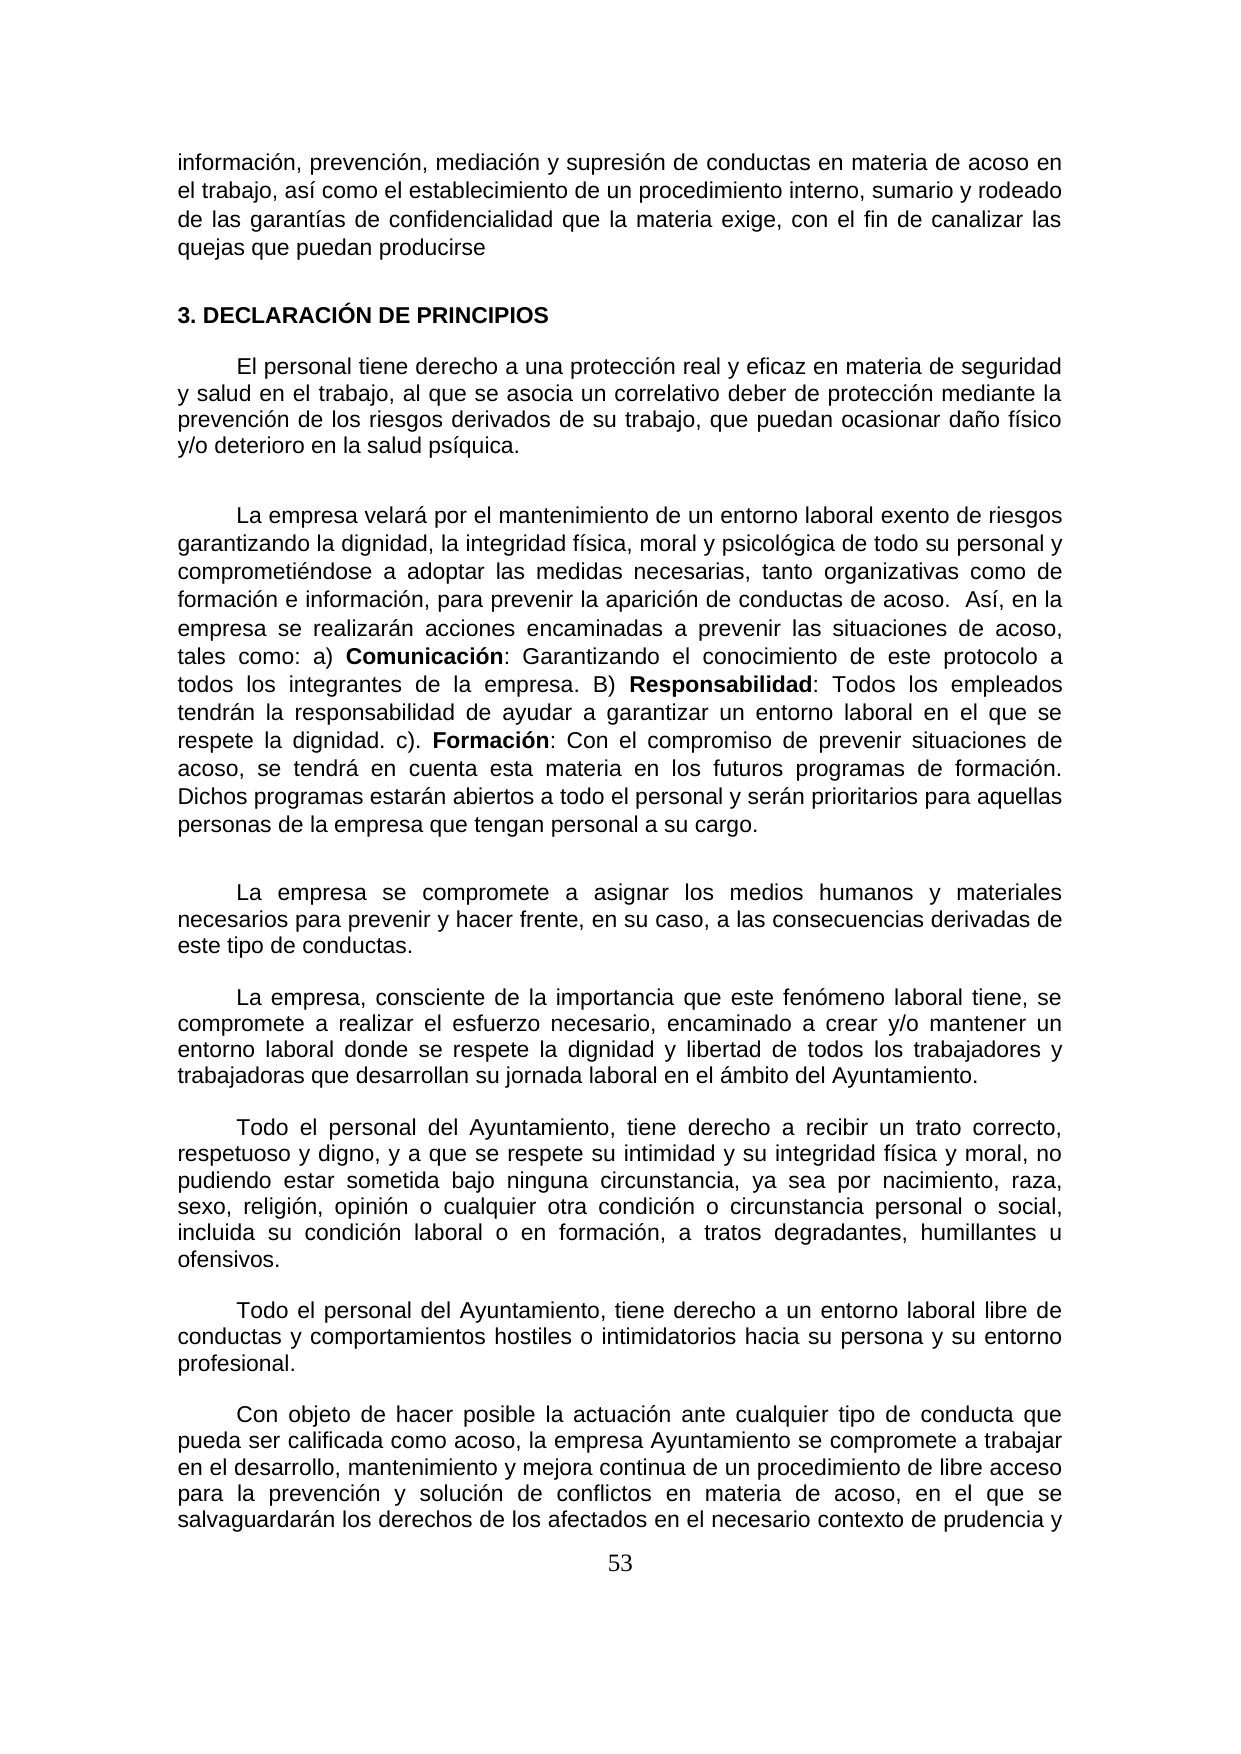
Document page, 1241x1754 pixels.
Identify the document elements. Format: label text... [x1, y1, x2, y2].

subtitle 3. DECLARACIÓN DE PRINCIPIOS [177, 302, 1063, 328]
text La empresa velará por el mantenimiento de un entorno laboral exento de riesgos garantizando la dignidad, la integridad física, moral y psicológica de todo su personal y comprometiéndose a adoptar las medidas necesarias, tanto organizativas como de formación e información, para prevenir la aparición de conductas de acoso. Así, en la empresa se realizarán acciones encaminadas a prevenir las situaciones de acoso, tales como: a) Comunicación: Garantizando el conocimiento de este protocolo a todos los integrantes de la empresa. B) Responsabilidad: Todos los empleados tendrán la responsabilidad de ayudar a garantizar un entorno laboral en el que se respete la dignidad. c). Formación: Con el compromiso de prevenir situaciones de acoso, se tendrá en cuenta esta materia en los futuros programas de formación. Dichos programas estarán abiertos a todo el personal y serán prioritarios para aquellas personas de la empresa que tengan personal a su cargo. [177, 500, 1063, 838]
list El personal tiene derecho a una protección real y eficaz en materia de seguridad y salud en el trabajo, al que se asocia un correlativo deber de protección mediante la prevención de los riesgos derivados de su trabajo, que puedan ocasionar daño físico y/o deterioro en la salud psíquica. [177, 353, 1063, 458]
text información, prevención, mediación y supresión de conductas en materia de acoso en el trabajo, así como el establecimiento de un procedimiento interno, sumario y rodeado de las garantías de confidencialidad que la materia exige, con el fin de canalizar las quejas que puedan producirse [177, 148, 1063, 260]
list Todo el personal del Ayuntamiento, tiene derecho a recibir un trato correcto, respetuoso y digno, y a que se respete su intimidad y su integridad física y moral, no pudiendo estar sometida bajo ninguna circunstancia, ya sea por nacimiento, raza, sexo, religión, opinión o cualquier otra condición o circunstancia personal o social, incluida su condición laboral o en formación, a tratos degradantes, humillantes u ofensivos. [177, 1114, 1063, 1272]
list Todo el personal del Ayuntamiento, tiene derecho a un entorno laboral libre de conductas y comportamientos hostiles o intimidatorios hacia su persona y su entorno profesional. [177, 1297, 1063, 1376]
list La empresa se compromete a asignar los medios humanos y materiales necesarios para prevenir y hacer frente, en su caso, a las consecuencias derivadas de este tipo de conductas. [177, 879, 1063, 958]
list Con objeto de hacer posible la actuación ante cualquier tipo de conducta que pueda ser calificada como acoso, la empresa Ayuntamiento se compromete a trabajar en el desarrollo, mantenimiento y mejora continua de un procedimiento de libre acceso para la prevención y solución de conflictos en materia de acoso, en el que se salvaguardarán los derechos de los afectados en el necesario contexto de prudencia y [177, 1401, 1063, 1533]
list La empresa, consciente de la importancia que este fenómeno laboral tiene, se compromete a realizar el esfuerzo necesario, encaminado a crear y/o mantener un entorno laboral donde se respete la dignidad y libertad de todos los trabajadores y trabajadoras que desarrollan su jornada laboral en el ámbito del Ayuntamiento. [177, 983, 1063, 1089]
